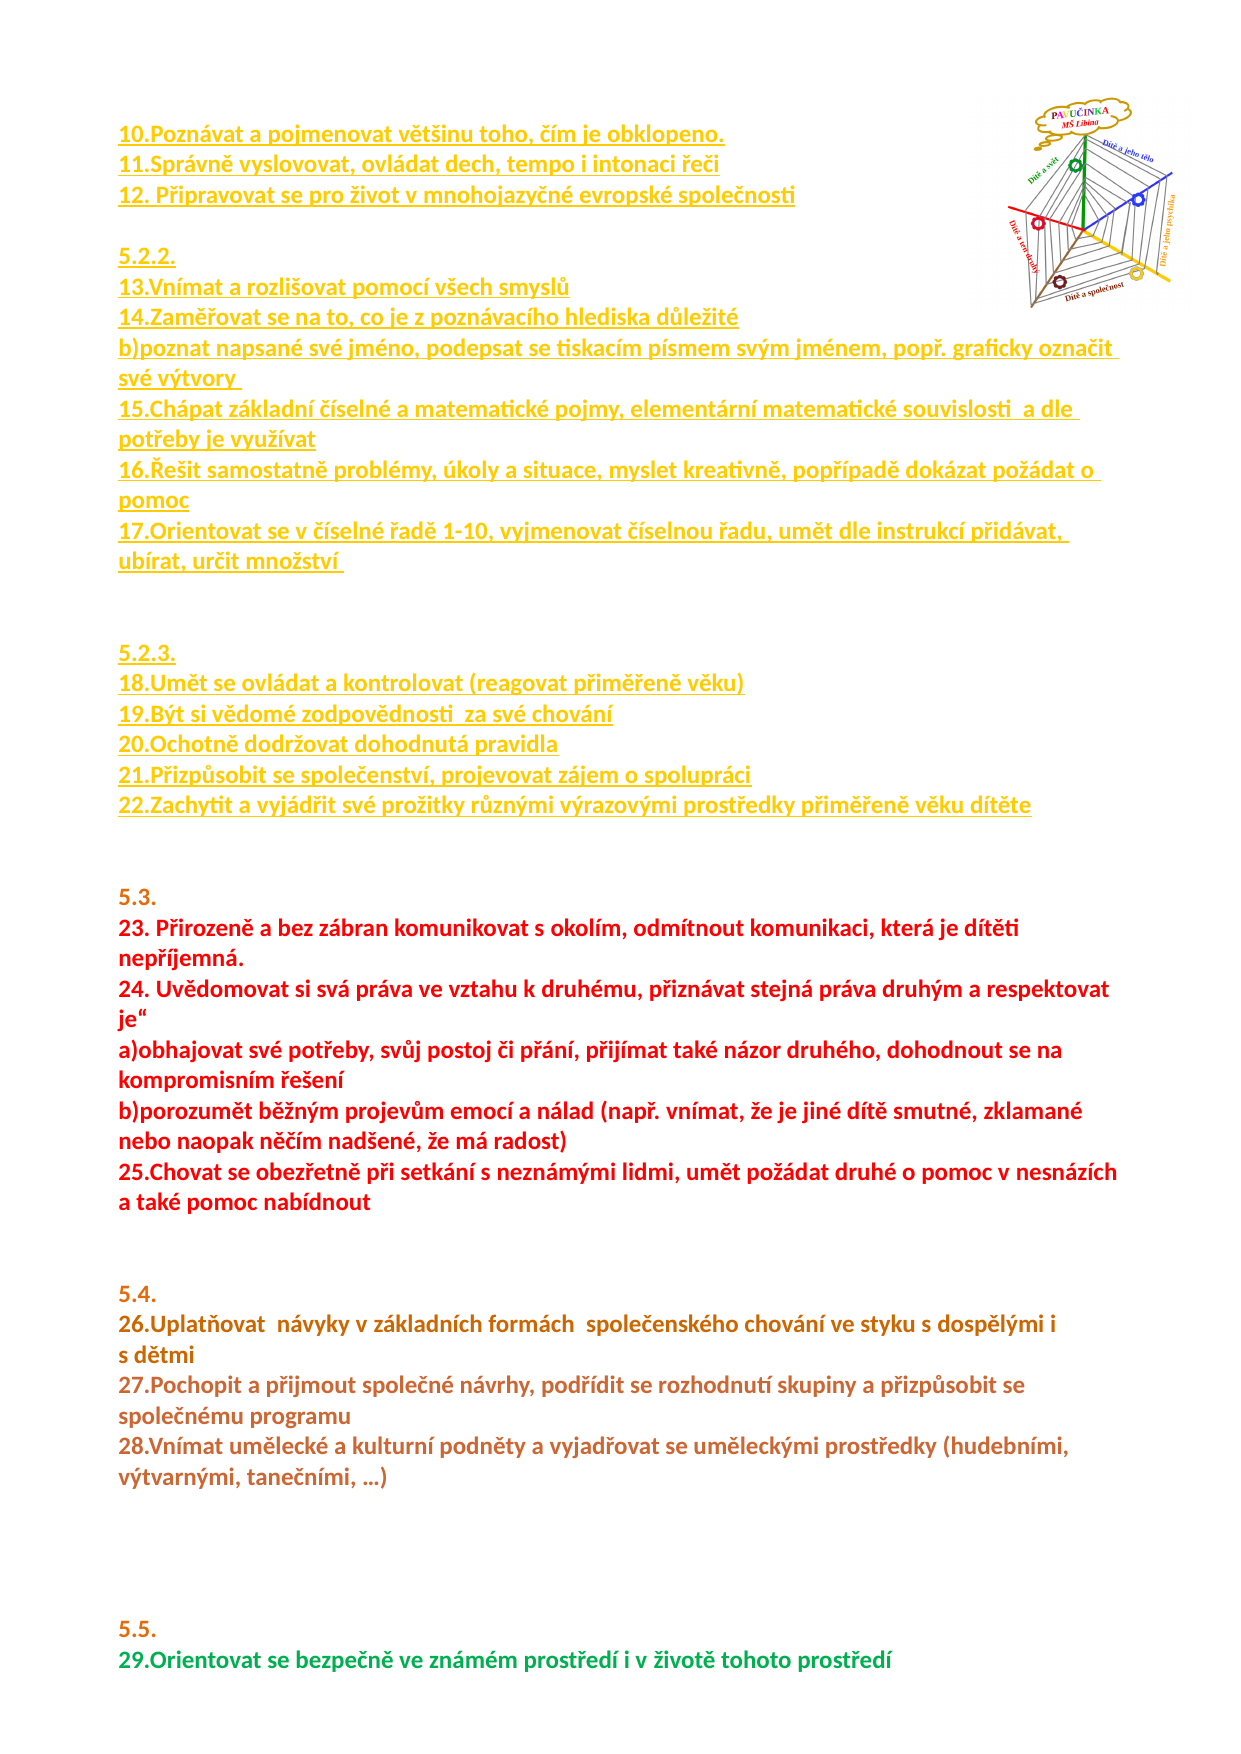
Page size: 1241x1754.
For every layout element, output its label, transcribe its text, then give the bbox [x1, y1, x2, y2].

text 24. Uvědomovat si svá práva ve vztahu k druhému, přiznávat stejná práva druhým a respektovat je“ [118, 973, 1122, 1034]
text 16.Řešit samostatně problémy, úkoly a situace, myslet kreativně, popřípadě dokázat požádat o pomoc [118, 454, 1122, 515]
text 5.5. [118, 1614, 1122, 1644]
text 5.2.2. [118, 240, 966, 271]
text 18.Umět se ovládat a kontrolovat (reagovat přiměřeně věku) [118, 667, 1122, 698]
text 27.Pochopit a přijmout společné návrhy, podřídit se rozhodnutí skupiny a přizpůsobit se společnému programu [118, 1369, 1122, 1431]
picture [966, 92, 1200, 314]
text 5.4. [118, 1278, 1122, 1308]
text 12. Připravovat se pro život v mnohojazyčné evropské společnosti [118, 179, 966, 210]
text 22.Zachytit a vyjádřit své prožitky různými výrazovými prostředky přiměřeně věku dítěte [118, 789, 1122, 820]
text b)porozumět běžným projevům emocí a nálad (např. vnímat, že je jiné dítě smutné, zklamané nebo naopak něčím nadšené, že má radost) [118, 1095, 1122, 1156]
text 19.Být si vědomé zodpovědnosti za své chování [118, 698, 1122, 728]
text 26.Uplatňovat návyky v základních formách společenského chování ve styku s dospělými i s dětmi [118, 1308, 1122, 1369]
text 11.Správně vyslovovat, ovládat dech, tempo i intonaci řeči [118, 149, 966, 179]
text 14.Zaměřovat se na to, co je z poznávacího hlediska důležité [118, 301, 1122, 332]
text 13.Vnímat a rozlišovat pomocí všech smyslů [118, 271, 966, 301]
text 28.Vnímat umělecké a kulturní podněty a vyjadřovat se uměleckými prostředky (hudebními, výtvarnými, tanečními, …) [118, 1431, 1122, 1492]
text 15.Chápat základní číselné a matematické pojmy, elementární matematické souvislosti a dle potřeby je využívat [118, 393, 1122, 454]
text 17.Orientovat se v číselné řadě 1-10, vyjmenovat číselnou řadu, umět dle instrukcí přidávat, ubírat, určit množství [118, 515, 1122, 576]
text a)obhajovat své potřeby, svůj postoj či přání, přijímat také názor druhého, dohodnout se na kompromisním řešení [118, 1034, 1122, 1095]
text 20.Ochotně dodržovat dohodnutá pravidla [118, 728, 1122, 759]
text 10.Poznávat a pojmenovat většinu toho, čím je obklopeno. [118, 118, 966, 149]
text 29.Orientovat se bezpečně ve známém prostředí i v životě tohoto prostředí [118, 1644, 1122, 1675]
text 21.Přizpůsobit se společenství, projevovat zájem o spolupráci [118, 759, 1122, 789]
text b)poznat napsané své jméno, podepsat se tiskacím písmem svým jménem, popř. graficky označit své výtvory [118, 332, 1122, 393]
text 5.3. [118, 881, 1122, 912]
text 25.Chovat se obezřetně při setkání s neznámými lidmi, umět požádat druhé o pomoc v nesnázích a také pomoc nabídnout [118, 1156, 1122, 1217]
text 5.2.3. [118, 637, 1122, 667]
text 23. Přirozeně a bez zábran komunikovat s okolím, odmítnout komunikaci, která je dítěti nepříjemná. [118, 912, 1122, 973]
